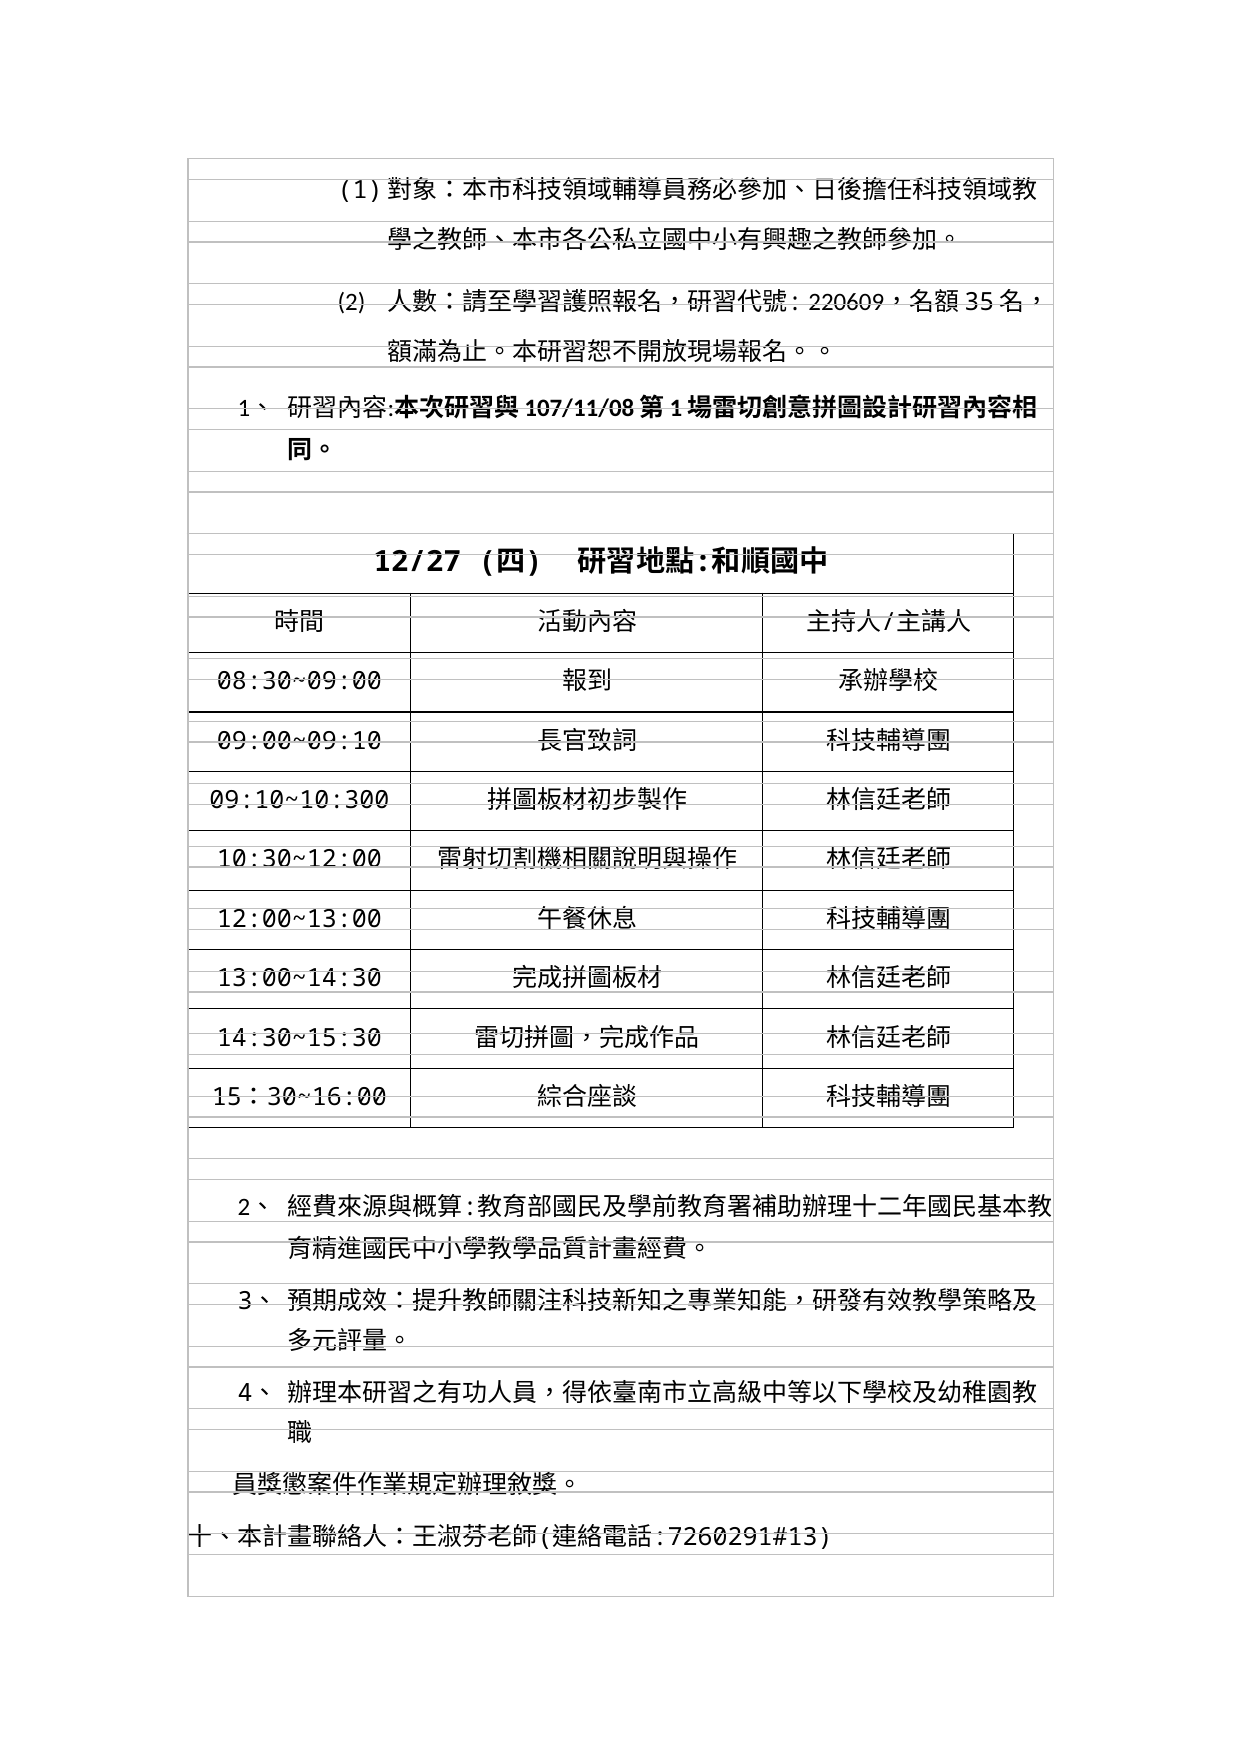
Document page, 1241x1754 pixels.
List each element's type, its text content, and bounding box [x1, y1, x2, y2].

table_cell 承辦學校 [763, 680, 1013, 711]
table_cell [411, 950, 762, 971]
table_cell 午餐休息 [576, 909, 593, 929]
table_cell [411, 993, 762, 1008]
table_cell 林信廷老師 [763, 1009, 1013, 1033]
table_cell 主持人/主講人 [763, 618, 1013, 652]
list 對象：本市科技領域輔導員務必參加、日後擔任科技領域教學之教師、本市各公私立國中小有興趣之教師參加。 [337, 243, 1053, 258]
table_cell 科技輔導團 [905, 909, 928, 929]
text 員獎懲案件作業規定辦理敘獎。 [189, 1461, 1053, 1471]
table_cell 科技輔導團 [930, 909, 941, 926]
table_cell 雷射切割機相關說明與操作 [483, 847, 533, 866]
table_cell 09:10~10:300 [189, 772, 410, 783]
list 對象：本市科技領域輔導員務必參加、日後擔任科技領域教學之教師、本市各公私立國中小有興趣之教師參加。 [337, 180, 1053, 221]
table_cell 08:30~09:00 [189, 680, 410, 711]
table_cell 09:00~09:10 [189, 722, 410, 741]
text 員獎懲案件作業規定辦理敘獎。 [371, 1472, 394, 1491]
table_cell 雷射切割機相關說明與操作 [411, 831, 762, 846]
table_cell 科技輔導團 [763, 722, 1013, 741]
table_cell 林信廷老師 [763, 868, 1013, 889]
table_cell [763, 993, 1013, 1008]
table_cell 承辦學校 [763, 659, 1013, 679]
list 人數：請至學習護照報名，研習代號: 220609，名額35名，額滿為止。本研習恕不開放現場報名。。 [337, 284, 1053, 304]
table_cell 15：30~16:00 [189, 1097, 410, 1116]
table_cell 綜合座談 [411, 1069, 762, 1096]
text 員獎懲案件作業規定辦理敘獎。 [189, 1493, 1053, 1501]
table_cell 林信廷老師 [763, 784, 1013, 804]
list [237, 1222, 1053, 1241]
table_cell 林信廷老師 [763, 831, 1013, 846]
table_cell [189, 993, 410, 1008]
table_cell [763, 950, 1013, 971]
table_cell [189, 930, 410, 949]
table_cell 林信廷老師 [930, 847, 942, 866]
table_cell 拼圖板材初步製作 [516, 790, 533, 804]
table_cell [189, 950, 410, 971]
table_cell 科技輔導團 [949, 909, 1013, 929]
table_cell 雷射切割機相關說明與操作 [610, 847, 634, 866]
text 員獎懲案件作業規定辦理敘獎。 [523, 1472, 551, 1491]
table_cell 林信廷老師 [763, 772, 1013, 783]
text 員獎懲案件作業規定辦理敘獎。 [395, 1472, 412, 1491]
table_cell 科技輔導團 [763, 1097, 1013, 1116]
table_cell 綜合座談 [411, 1118, 762, 1127]
text 員獎懲案件作業規定辦理敘獎。 [414, 1472, 463, 1491]
table_cell 活動內容 [411, 618, 762, 652]
table_cell 活動內容 [570, 618, 578, 629]
table_cell 12:00~13:00 [189, 909, 410, 929]
table_cell 13:00~14:30 [189, 972, 410, 991]
table_cell 10:30~12:00 [189, 847, 410, 866]
list 研習內容:本次研習與107/11/08第1場雷切創意拼圖設計研習內容相同。 [237, 409, 1053, 429]
table_cell 10:30~12:00 [189, 868, 410, 889]
list 研習內容:本次研習與107/11/08第1場雷切創意拼圖設計研習內容相同。 [237, 430, 1053, 467]
table_cell 綜合座談 [411, 1097, 762, 1116]
table_cell 時間 [189, 618, 410, 652]
table_cell 拼圖板材初步製作 [411, 784, 762, 804]
table_cell 長官致詞 [411, 713, 762, 721]
table_cell 報到 [411, 653, 762, 658]
table_cell 10:30~12:00 [189, 831, 410, 846]
table_cell 15：30~16:00 [189, 1118, 410, 1127]
list 人數：請至學習護照報名，研習代號: 220609，名額35名，額滿為止。本研習恕不開放現場報名。。 [337, 347, 1053, 366]
table_cell 科技輔導團 [847, 909, 855, 929]
table_cell 拼圖板材初步製作 [411, 805, 762, 830]
list 預期成效：提升教師關注科技新知之專業知能，研發有效教學策略及多元評量。 [237, 1278, 1053, 1283]
list 預期成效：提升教師關注科技新知之專業知能，研發有效教學策略及多元評量。 [237, 1305, 1053, 1346]
table_cell 09:10~10:300 [189, 805, 410, 830]
table_cell 科技輔導團 [763, 743, 1013, 771]
text 員獎懲案件作業規定辦理敘獎。 [270, 1472, 339, 1491]
table_cell 林信廷老師 [857, 847, 883, 866]
table_cell 報到 [411, 659, 762, 679]
table_cell 雷切拼圖，完成作品 [411, 1034, 762, 1054]
table_cell 午餐休息 [411, 891, 762, 908]
table_cell 科技輔導團 [763, 891, 1013, 908]
text 十、本計畫聯絡人：王淑芬老師(連絡電話:7260291#13) [189, 1534, 1053, 1553]
table_cell 科技輔導團 [883, 909, 893, 929]
table_cell 午餐休息 [604, 909, 762, 929]
list 預期成效：提升教師關注科技新知之專業知能，研發有效教學策略及多元評量。 [237, 1347, 1053, 1357]
table_cell 林信廷老師 [845, 847, 857, 866]
table_cell 科技輔導團 [763, 1118, 1013, 1127]
table_cell 主持人/主講人 [763, 597, 1013, 616]
table_cell 科技輔導團 [763, 930, 1013, 949]
table_cell 雷切拼圖，完成作品 [411, 1055, 762, 1068]
table_cell 午餐休息 [411, 930, 762, 949]
text 十、本計畫聯絡人：王淑芬老師(連絡電話:7260291#13) [189, 1513, 1053, 1533]
table_cell 林信廷老師 [911, 847, 931, 866]
table_cell 林信廷老師 [763, 805, 1013, 830]
list 人數：請至學習護照報名，研習代號: 220609，名額35名，額滿為止。本研習恕不開放現場報名。。 [337, 305, 1053, 346]
list 經費來源與概算:教育部國民及學前教育署補助辦理十二年國民基本教 [237, 1182, 1053, 1221]
table_cell 完成拼圖板材 [411, 972, 762, 991]
table_cell 長官致詞 [411, 743, 762, 771]
table_cell 承辦學校 [763, 653, 1013, 658]
table_cell 科技輔導團 [868, 909, 881, 929]
table_cell 14:30~15:30 [189, 1009, 410, 1033]
text 員獎懲案件作業規定辦理敘獎。 [189, 1472, 276, 1491]
table_cell 科技輔導團 [763, 909, 831, 929]
table_cell 雷切拼圖，完成作品 [553, 1034, 570, 1045]
table_cell 報到 [411, 680, 762, 711]
table_cell 08:30~09:00 [189, 659, 410, 679]
table_cell 午餐休息 [411, 909, 549, 929]
table_cell 林信廷老師 [944, 847, 1013, 866]
table_header 12/27 (四) 研習地點:和順國中 [189, 555, 1013, 593]
table_cell 科技輔導團 [939, 909, 947, 926]
list 辦理本研習之有功人員，得依臺南市立高級中等以下學校及幼稚園教職 [237, 1370, 1053, 1408]
table_cell 林信廷老師 [834, 847, 843, 866]
table_cell 林信廷老師 [763, 1055, 1013, 1068]
table_cell [189, 891, 410, 908]
list 辦理本研習之有功人員，得依臺南市立高級中等以下學校及幼稚園教職 [237, 1409, 1053, 1429]
table_cell 林信廷老師 [763, 847, 832, 866]
table_cell 09:00~09:10 [189, 713, 410, 721]
table_cell 科技輔導團 [763, 713, 1013, 721]
table_cell 科技輔導團 [763, 1069, 1013, 1096]
table_cell 08:30~09:00 [189, 653, 410, 658]
table_cell 15：30~16:00 [189, 1069, 410, 1096]
list 對象：本市科技領域輔導員務必參加、日後擔任科技領域教學之教師、本市各公私立國中小有興趣之教師參加。 [337, 159, 1053, 179]
table_cell 科技輔導團 [833, 909, 845, 929]
table_header 12/27 (四) 研習地點:和順國中 [189, 534, 1013, 554]
table_cell 拼圖板材初步製作 [411, 772, 762, 783]
table_cell 午餐休息 [593, 909, 602, 929]
table_cell 科技輔導團 [857, 912, 866, 929]
table_cell 雷切拼圖，完成作品 [411, 1009, 762, 1033]
list 預期成效：提升教師關注科技新知之專業知能，研發有效教學策略及多元評量。 [237, 1284, 1053, 1304]
table_cell 林信廷老師 [881, 847, 912, 866]
table_cell 14:30~15:30 [189, 1034, 410, 1054]
table_cell 09:10~10:300 [189, 784, 410, 804]
table_cell 雷射切割機相關說明與操作 [726, 847, 762, 866]
list 辦理本研習之有功人員，得依臺南市立高級中等以下學校及幼稚園教職 [237, 1430, 1053, 1449]
text 員獎懲案件作業規定辦理敘獎。 [349, 1472, 364, 1491]
table_cell 午餐休息 [550, 909, 578, 929]
table_cell 雷射切割機相關說明與操作 [671, 847, 691, 866]
table_cell 長官致詞 [411, 722, 762, 741]
table_cell 時間 [189, 597, 410, 616]
list 人數：請至學習護照報名，研習代號: 220609，名額35名，額滿為止。本研習恕不開放現場報名。。 [337, 271, 1053, 283]
table_cell 14:30~15:30 [189, 1055, 410, 1068]
list 研習內容:本次研習與107/11/08第1場雷切創意拼圖設計研習內容相同。 [237, 383, 1053, 408]
table_cell 09:00~09:10 [189, 743, 410, 771]
table_cell 林信廷老師 [763, 972, 1013, 991]
table_cell 雷射切割機相關說明與操作 [632, 847, 650, 866]
table_cell 活動內容 [411, 597, 762, 616]
table_cell 雷射切割機相關說明與操作 [411, 868, 762, 889]
table_cell 林信廷老師 [763, 1034, 1013, 1054]
table_cell 雷射切割機相關說明與操作 [411, 847, 471, 866]
text 員獎懲案件作業規定辦理敘獎。 [545, 1472, 1053, 1491]
list 育精進國民中小學教學品質計畫經費。 [237, 1243, 1053, 1266]
text 員獎懲案件作業規定辦理敘獎。 [477, 1472, 514, 1491]
list 對象：本市科技領域輔導員務必參加、日後擔任科技領域教學之教師、本市各公私立國中小有興趣之教師參加。 [337, 222, 1053, 241]
table_cell 科技輔導團 [895, 909, 917, 929]
table_cell 雷射切割機相關說明與操作 [553, 847, 567, 866]
table_cell 雷射切割機相關說明與操作 [693, 847, 719, 866]
